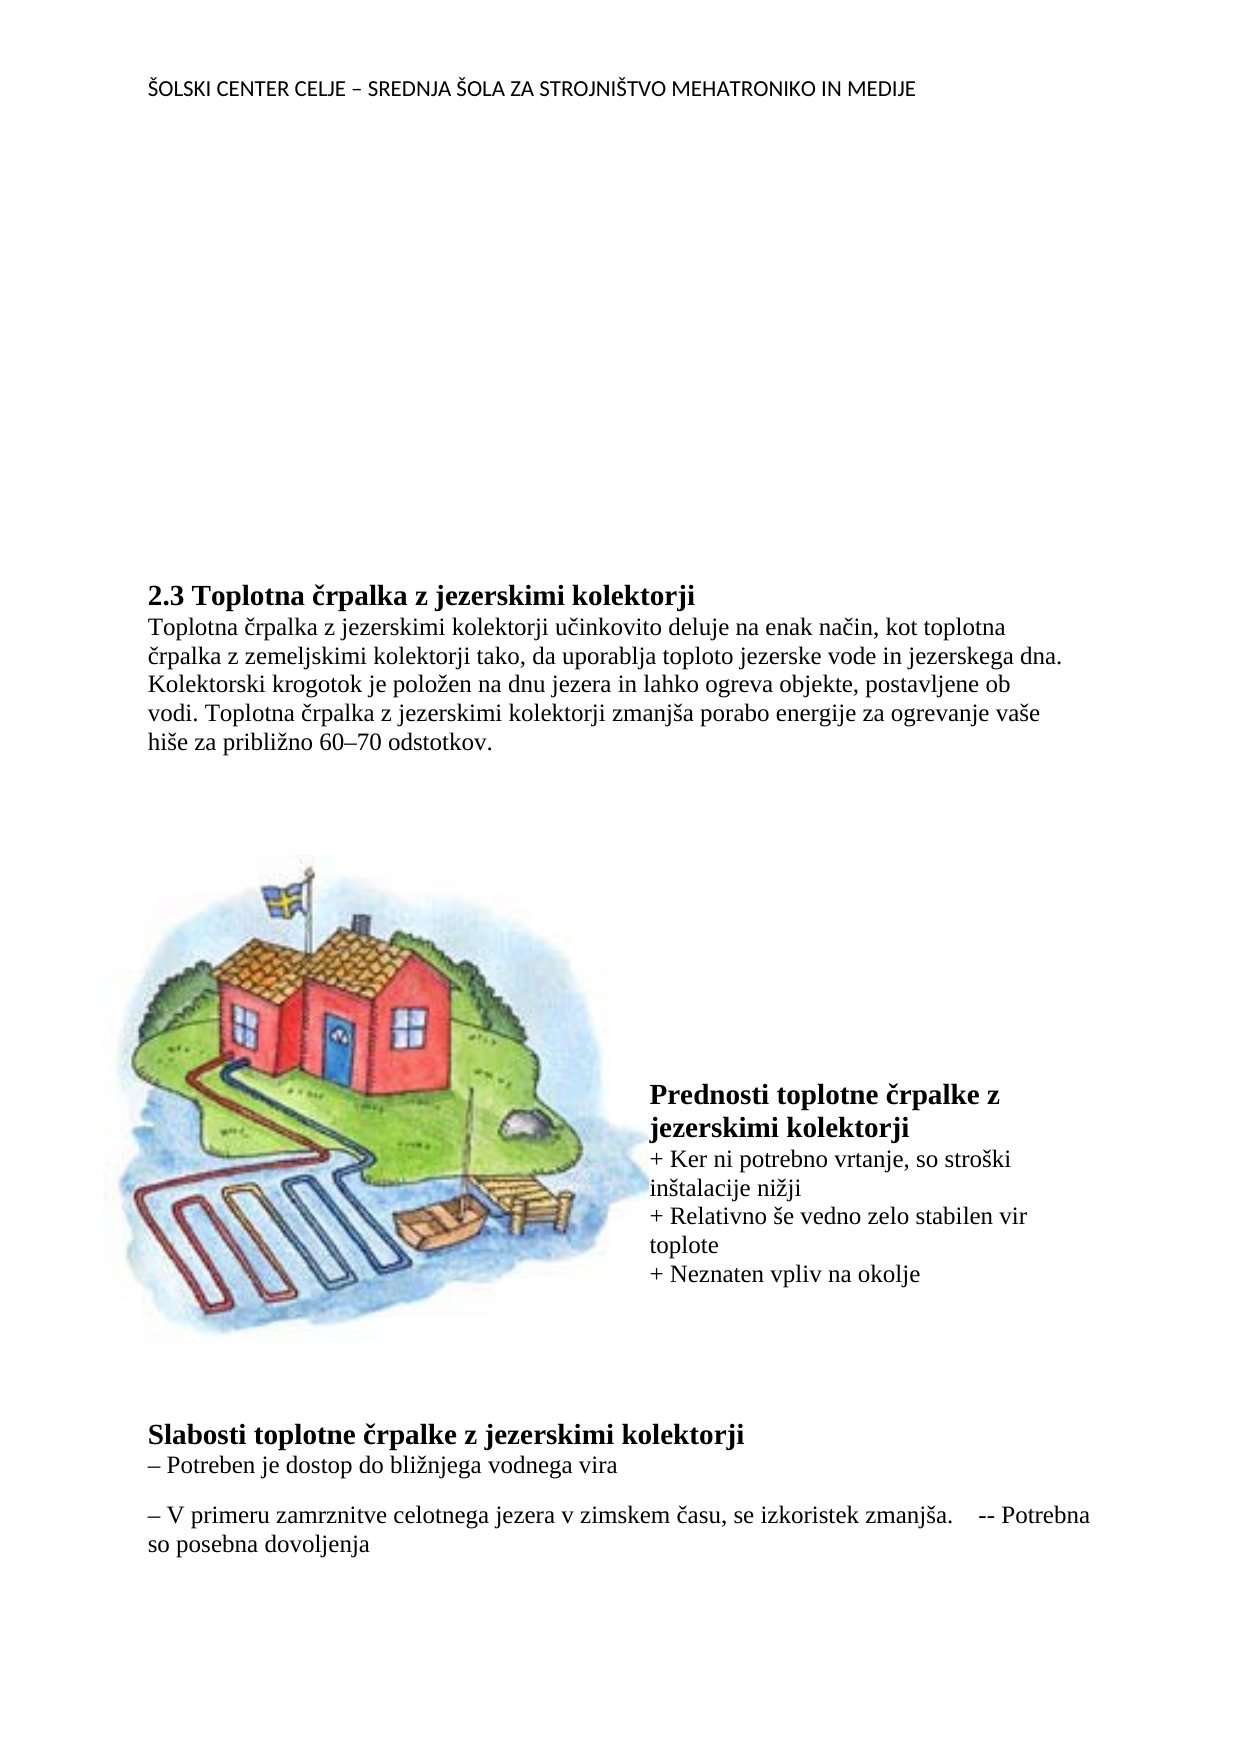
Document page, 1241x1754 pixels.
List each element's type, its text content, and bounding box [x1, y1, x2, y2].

text – Potreben je dostop do bližnjega vodnega vira [148, 1451, 1093, 1479]
text 2.3 Toplotna črpalka z jezerskimi kolektorji [148, 578, 1093, 612]
text hiše za približno 60–70 odstotkov. [148, 727, 1093, 756]
text vodi. Toplotna črpalka z jezerskimi kolektorji zmanjša porabo energije za ogrevanje vaše [148, 698, 1093, 727]
text + Relativno še vedno zelo stabilen vir toplote [148, 1201, 1093, 1259]
text – V primeru zamrznitve celotnega jezera v zimskem času, se izkoristek zmanjša. -- Potrebna so posebna dovoljenja [148, 1500, 1093, 1558]
text Slabosti toplotne črpalke z jezerskimi kolektorji [148, 1417, 1093, 1451]
text + Neznaten vpliv na okolje [148, 1259, 1093, 1288]
text Kolektorski krogotok je položen na dnu jezera in lahko ogreva objekte, postavljene ob [148, 669, 1093, 698]
text Toplotna črpalka z jezerskimi kolektorji učinkovito deluje na enak način, kot toplotna [148, 612, 1093, 641]
text + Ker ni potrebno vrtanje, so stroški inštalacije nižji [148, 1144, 1093, 1201]
text črpalka z zemeljskimi kolektorji tako, da uporablja toploto jezerske vode in jezerskega dna. [148, 641, 1093, 669]
text Prednosti toplotne črpalke z jezerskimi kolektorji [148, 1077, 1093, 1144]
